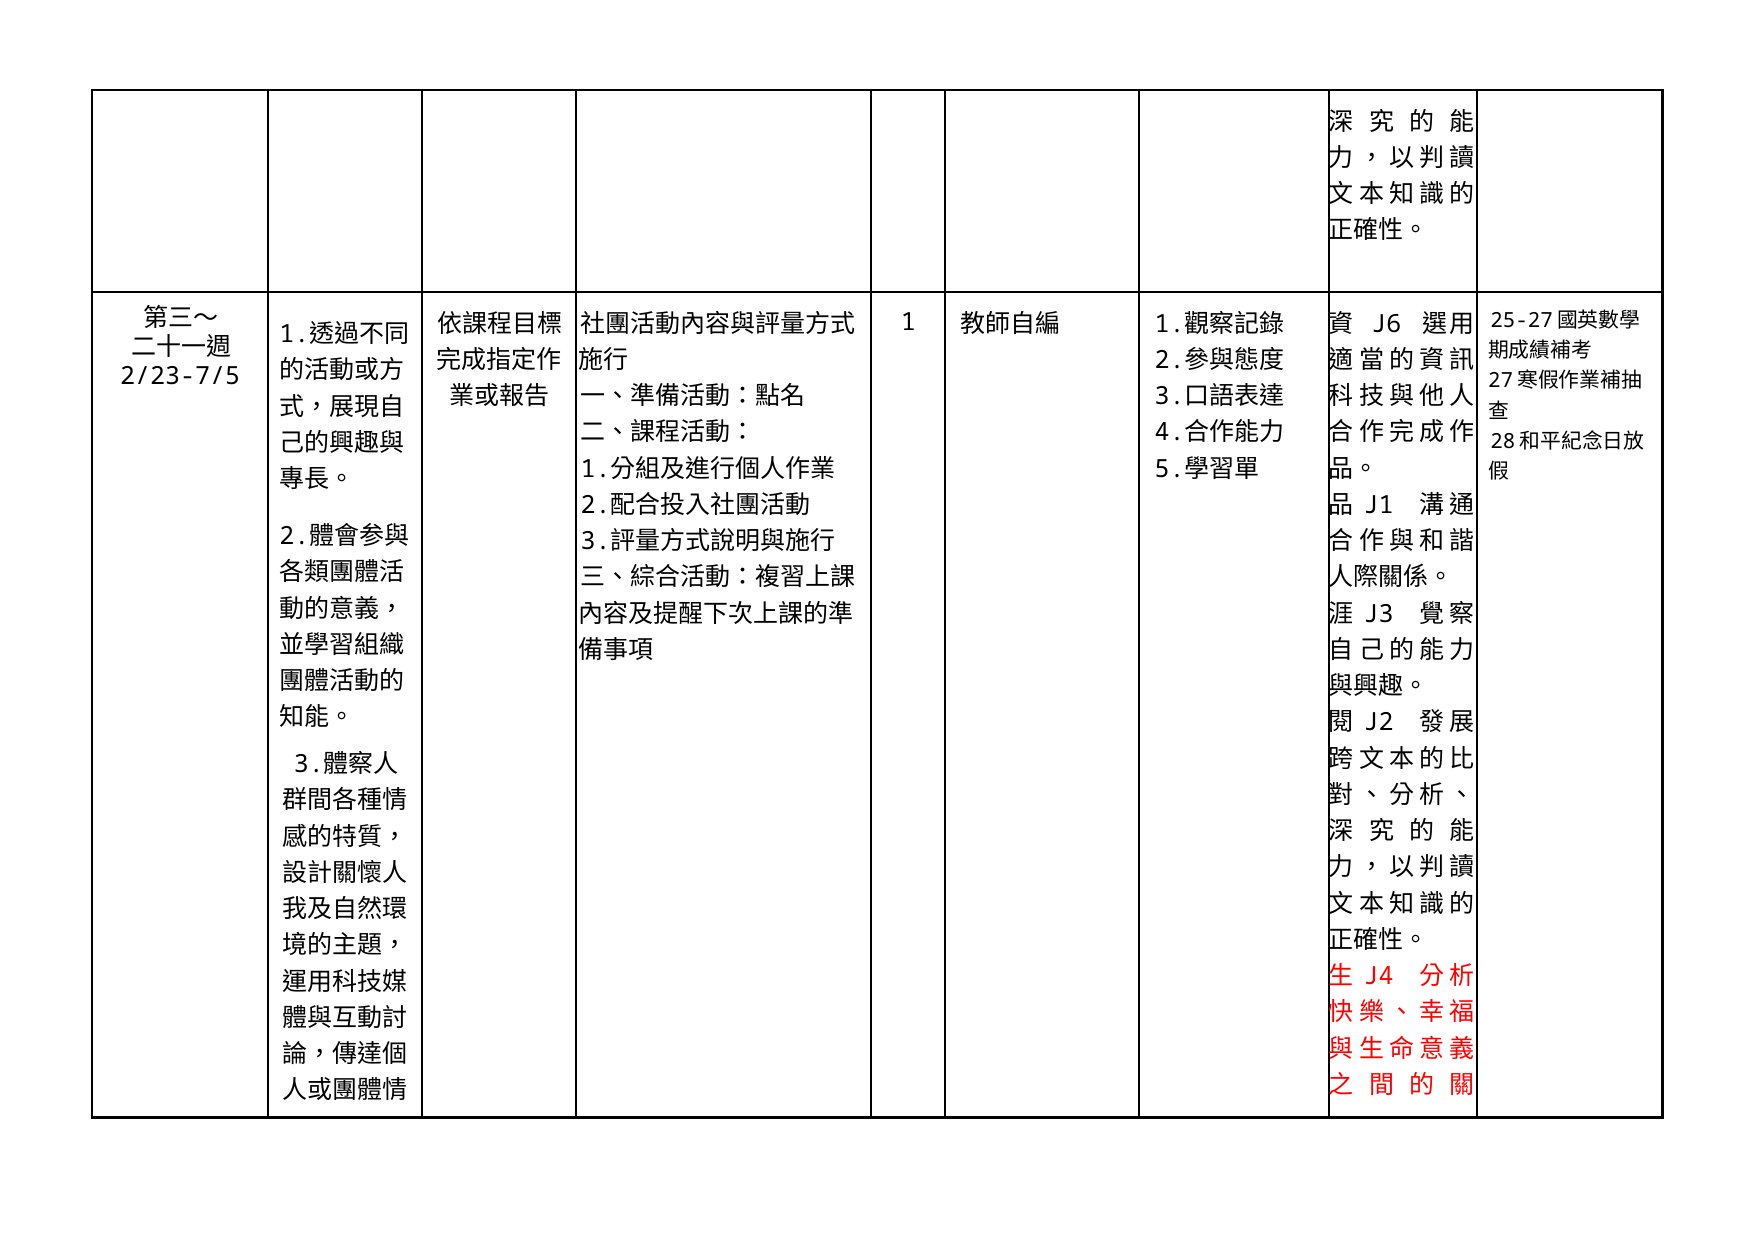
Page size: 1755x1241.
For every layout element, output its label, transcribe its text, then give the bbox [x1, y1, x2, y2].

table_cell 1 [872, 293, 944, 1116]
table_cell 深究的能力，以判讀文本知識的正確性。 [1330, 91, 1476, 291]
table_cell 教師自編 [946, 293, 1138, 1116]
table_cell [423, 91, 575, 291]
table_cell [872, 91, 944, 291]
table_cell [1140, 91, 1328, 291]
table_cell [1478, 91, 1661, 291]
table_cell [269, 91, 421, 291]
table_cell 資 J6 選用適當的資訊科技與他人合作完成作品。 品J1 溝通合作與和諧人際關係。 涯J3 覺察自己的能力與興趣。 閱J2 發展跨文本的比對、分析、深究的能力，以判讀文本知識的正確性。 生J4 分析快樂、幸福與生命意義之間的關 [1330, 293, 1476, 1116]
table_cell [93, 91, 267, 291]
table_cell 1.透過不同的活動或方式，展現自己的興趣與專長。 2.體會参與各類團體活動的意義，並學習組織團體活動的知能。 3.體察人群間各種情感的特質，設計關懷人我及自然環境的主題，運用科技媒體與互動討論，傳達個人或團體情 [269, 293, 421, 1116]
table_cell 第三～ 二十一週 2/23-7/5 [93, 293, 267, 1116]
table_cell 25-27國英數學期成績補考 27寒假作業補抽查 28和平紀念日放假 [1478, 293, 1661, 1116]
table_cell 社團活動內容與評量方式施行 一、準備活動：點名 二、課程活動： 1.分組及進行個人作業 2.配合投入社團活動 3.評量方式說明與施行 三、綜合活動：複習上課內容及提醒下次上課的準備事項 [577, 293, 870, 1116]
table_cell 依課程目標完成指定作業或報告 [423, 293, 575, 1116]
table_cell [577, 91, 870, 291]
table_cell [946, 91, 1138, 291]
table_cell 1.觀察記錄 2.參與態度 3.口語表達 4.合作能力 5.學習單 [1140, 293, 1328, 1116]
